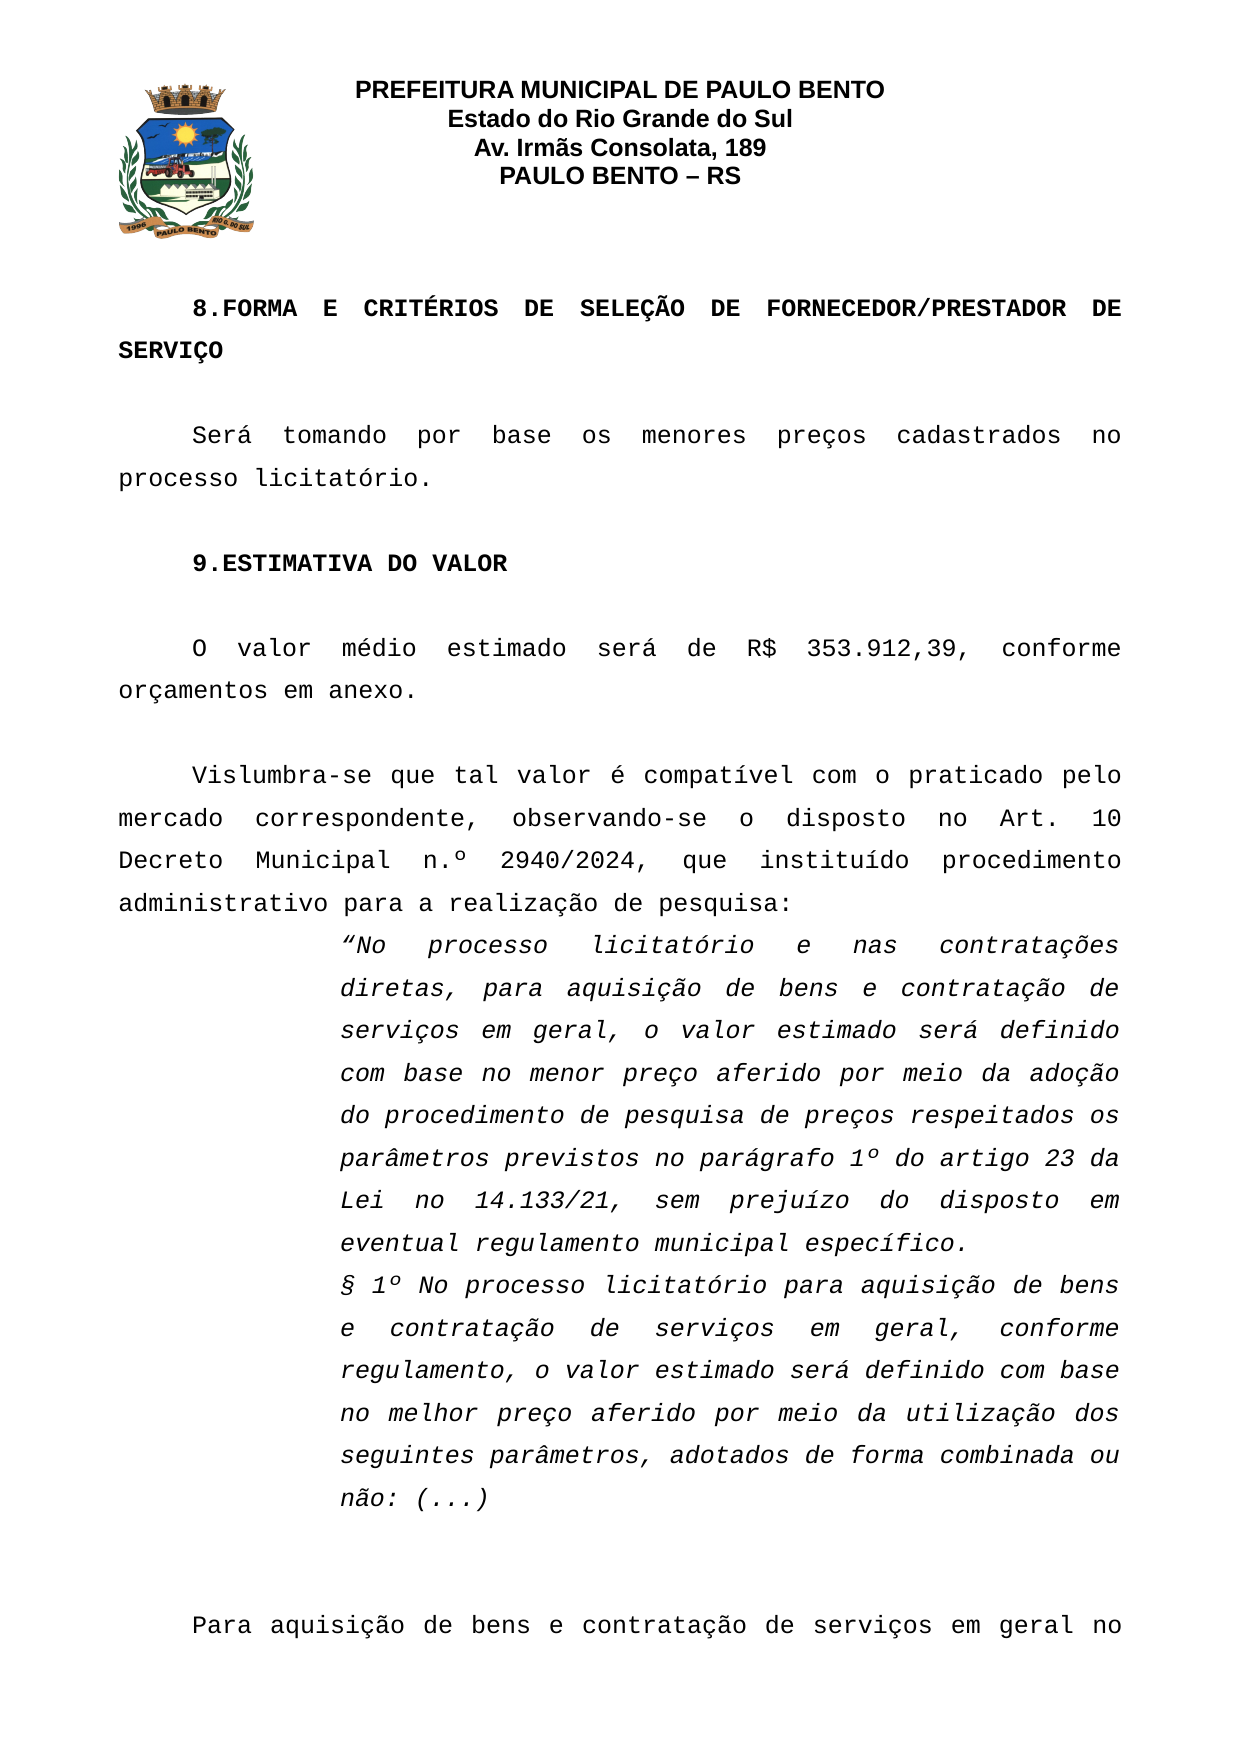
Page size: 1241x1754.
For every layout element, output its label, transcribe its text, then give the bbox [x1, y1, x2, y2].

picture [118, 83, 254, 239]
text 8.FORMA E CRITÉRIOS DE SELEÇÃO DE FORNECEDOR/PRESTADOR DE SERVIÇO [118, 295, 1122, 366]
text O valor médio estimado será de R$ 353.912,39, conforme orçamentos em anexo. [118, 635, 1122, 706]
text 9.ESTIMATIVA DO VALOR [118, 550, 1122, 578]
text Será tomando por base os menores preços cadastrados no processo licitatório. [118, 423, 1122, 493]
text § 1º No processo licitatório para aquisição de bens e contratação de serviços em geral, conforme regulamento, o valor estimado será definido com base no melhor preço aferido por meio da utilização dos seguintes parâmetros, adotados de forma combinada ou não: (...) [340, 1273, 1122, 1513]
text Vislumbra-se que tal valor é compatível com o praticado pelo mercado correspondente, observando-se o disposto no Art. 10 Decreto Municipal n.º 2940/2024, que instituído procedimento administrativo para a realização de pesquisa: [118, 763, 1122, 918]
text “No processo licitatório e nas contratações diretas, para aquisição de bens e contratação de serviços em geral, o valor estimado será definido com base no menor preço aferido por meio da adoção do procedimento de pesquisa de preços respeitados os parâmetros previstos no parágrafo 1º do artigo 23 da Lei no 14.133/21, sem prejuízo do disposto em eventual regulamento municipal específico. [340, 933, 1122, 1258]
text Para aquisição de bens e contratação de serviços em geral no [118, 1613, 1122, 1641]
